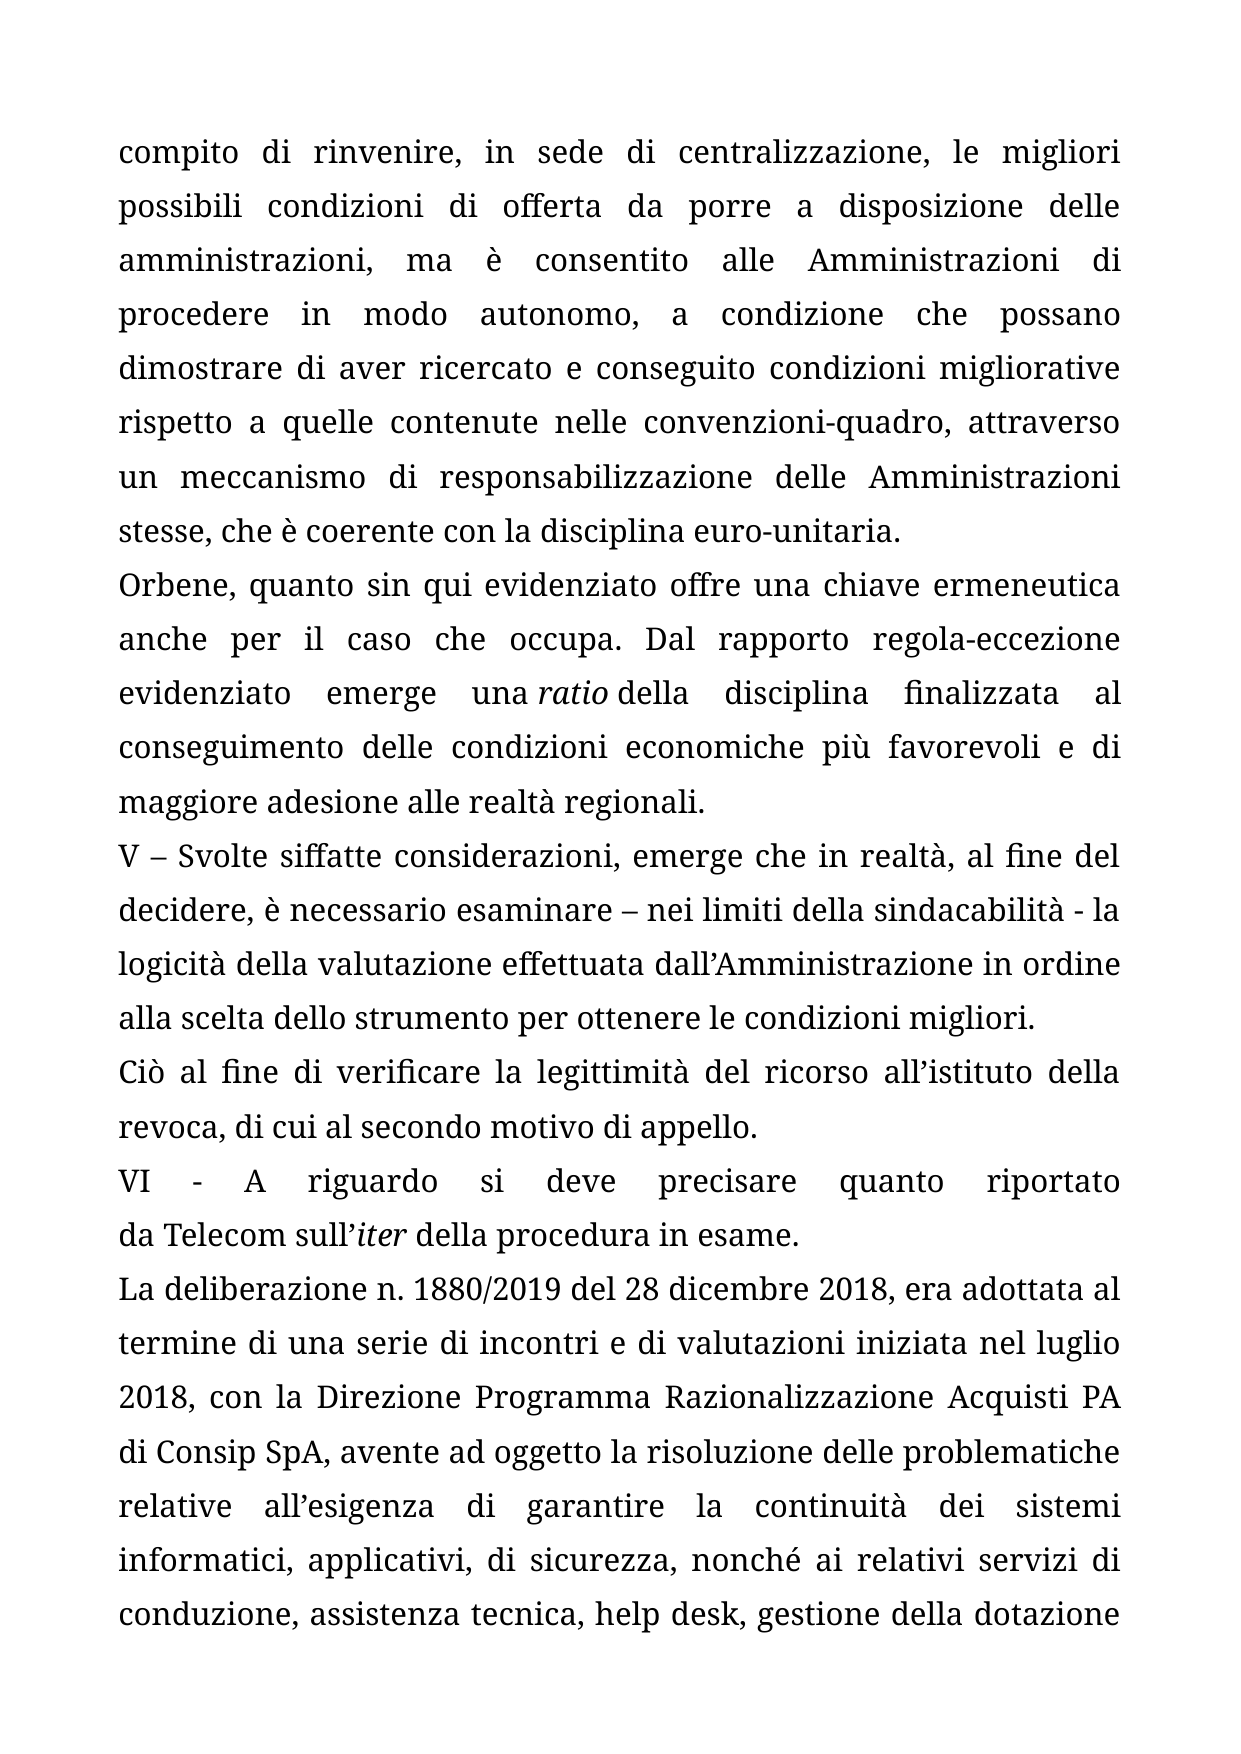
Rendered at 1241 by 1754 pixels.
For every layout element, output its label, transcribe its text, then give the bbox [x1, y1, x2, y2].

text Ciò al fine di verificare la legittimità del ricorso all’istituto della revoca, di cui al secondo motivo di appello. [118, 1039, 1122, 1147]
text compito di rinvenire, in sede di centralizzazione, le migliori possibili condizioni di offerta da porre a disposizione delle amministrazioni, ma è consentito alle Amministrazioni di procedere in modo autonomo, a condizione che possano dimostrare di aver ricercato e conseguito condizioni migliorative rispetto a quelle contenute nelle convenzioni-quadro, attraverso un meccanismo di responsabilizzazione delle Amministrazioni stesse, che è coerente con la disciplina euro-unitaria. [118, 118, 1122, 551]
text VI - A riguardo si deve precisare quanto riportato da Telecom sull’iter della procedura in esame. [118, 1147, 1122, 1256]
text Orbene, quanto sin qui evidenziato offre una chiave ermeneutica anche per il caso che occupa. Dal rapporto regola-eccezione evidenziato emerge una ratio della disciplina finalizzata al conseguimento delle condizioni economiche più favorevoli e di maggiore adesione alle realtà regionali. [118, 551, 1122, 822]
text V – Svolte siffatte considerazioni, emerge che in realtà, al fine del decidere, è necessario esaminare – nei limiti della sindacabilità - la logicità della valutazione effettuata dall’Amministrazione in ordine alla scelta dello strumento per ottenere le condizioni migliori. [118, 822, 1122, 1039]
text La deliberazione n. 1880/2019 del 28 dicembre 2018, era adottata al termine di una serie di incontri e di valutazioni iniziata nel luglio 2018, con la Direzione Programma Razionalizzazione Acquisti PA di Consip SpA, avente ad oggetto la risoluzione delle problematiche relative all’esigenza di garantire la continuità dei sistemi informatici, applicativi, di sicurezza, nonché ai relativi servizi di conduzione, assistenza tecnica, help desk, gestione della dotazione [118, 1256, 1122, 1635]
